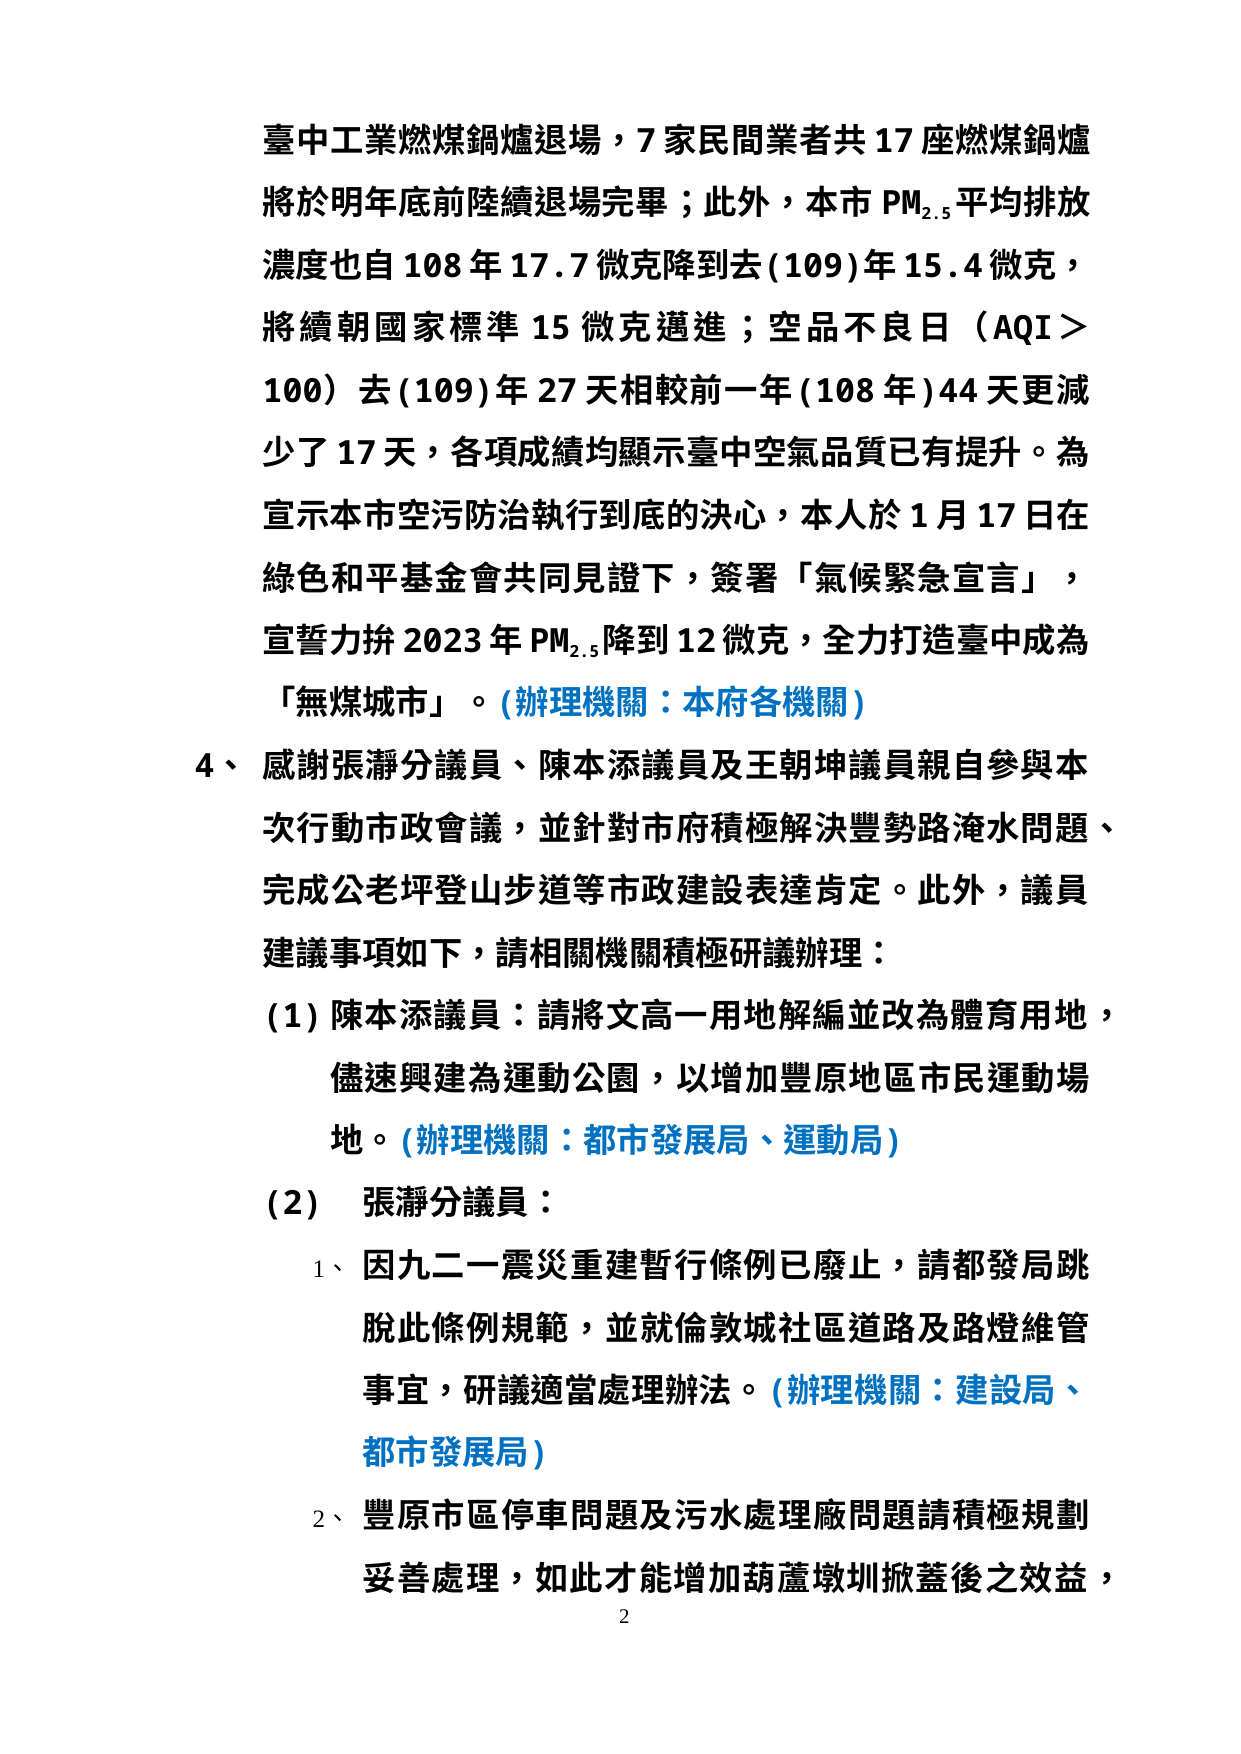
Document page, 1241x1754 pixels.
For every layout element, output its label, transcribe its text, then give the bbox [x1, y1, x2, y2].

list 感謝張瀞分議員、陳本添議員及王朝坤議員親自參與本次行動市政會議，並針對市府積極解決豐勢路淹水問題、完成公老坪登山步道等市政建設表達肯定。此外，議員建議事項如下，請相關機關積極研議辦理： [194, 721, 1090, 971]
list 因九二一震災重建暫行條例已廢止，請都發局跳脫此條例規範，並就倫敦城社區道路及路燈維管事宜，研議適當處理辦法。(辦理機關：建設局、都市發展局) [312, 1221, 1090, 1471]
list 臺中工業燃煤鍋爐退場，7家民間業者共17座燃煤鍋爐將於明年底前陸續退場完畢；此外，本市PM2.5平均排放濃度也自108年17.7微克降到去(109)年15.4微克，將續朝國家標準15微克邁進；空品不良日（AQI＞100）去(109)年27天相較前一年(108年)44天更減少了17天，各項成績均顯示臺中空氣品質已有提升。為宣示本市空污防治執行到底的決心，本人於1月17日在綠色和平基金會共同見證下，簽署「氣候緊急宣言」，宣誓力拚2023年PM2.5降到12微克，全力打造臺中成為「無煤城市」。(辦理機關：本府各機關) [194, 96, 1090, 721]
list 陳本添議員：請將文高一用地解編並改為體育用地，儘速興建為運動公園，以增加豐原地區市民運動場地。(辦理機關：都市發展局、運動局) [262, 971, 1090, 1159]
list 張瀞分議員： [262, 1159, 1090, 1221]
list 豐原市區停車問題及污水處理廠問題請積極規劃妥善處理，如此才能增加葫蘆墩圳掀蓋後之效益，請市府妥為研擬。(辦理機關：水利局、交通局) [312, 1471, 1090, 1596]
